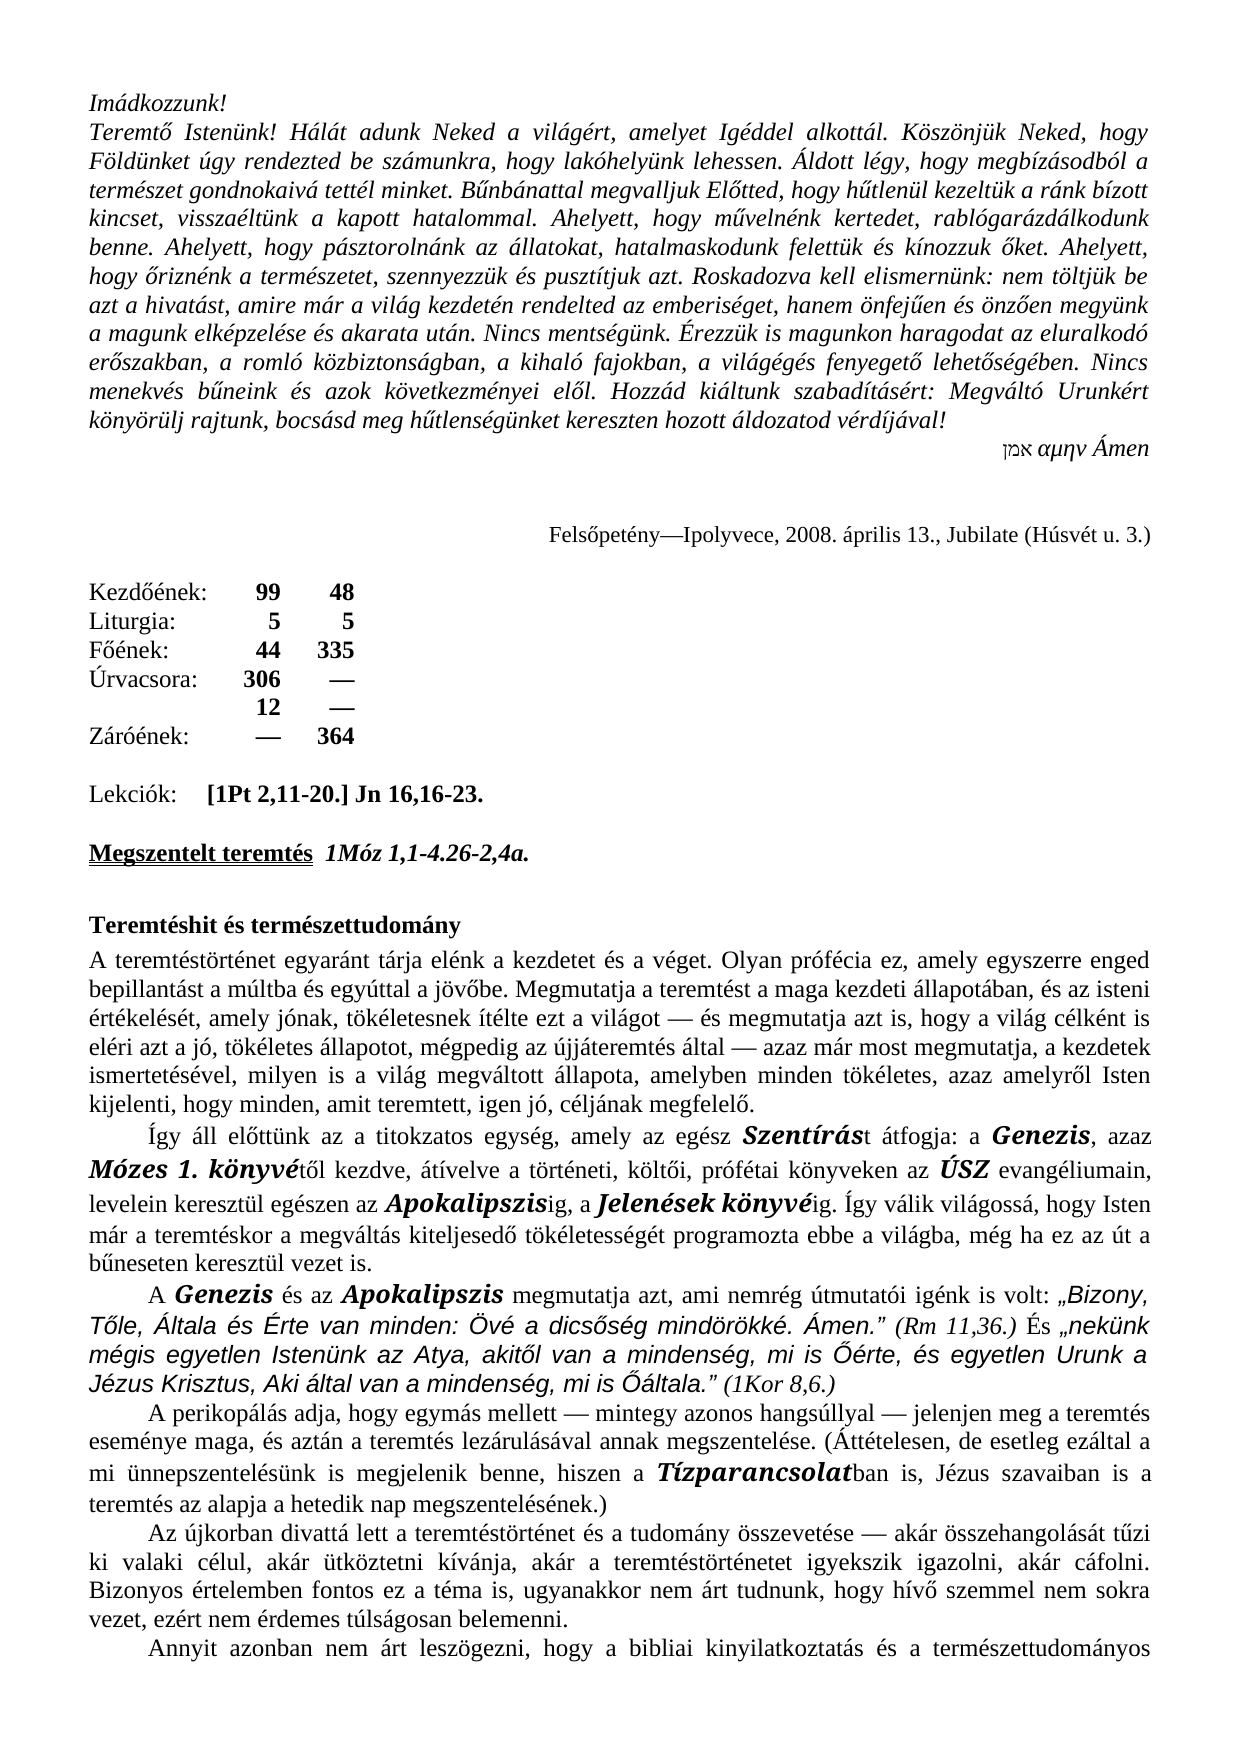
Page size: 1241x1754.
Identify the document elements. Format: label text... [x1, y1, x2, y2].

text Liturgia: 5 5 [88, 606, 1152, 635]
text Megszentelt teremtés 1Móz 1,1-4.26-2,4a. [88, 838, 1152, 866]
text Záróének: ― 364 [88, 721, 1152, 750]
text Úrvacsora: 306 ― [88, 664, 1152, 692]
text 12 ― [88, 692, 1152, 721]
text אמן αμην Ámen [88, 433, 1152, 462]
text A teremtéstörténet egyaránt tárja elénk a kezdetet és a véget. Olyan prófécia ez, amely egyszerre enged bepillantást a múltba és egyúttal a jövőbe. Megmutatja a teremtést a maga kezdeti állapotában, és az isteni értékelését, amely jónak, tökéletesnek ítélte ezt a világot ― és megmutatja azt is, hogy a világ célként is eléri azt a jó, tökéletes állapotot, mégpedig az újjáteremtés által ― azaz már most megmutatja, a kezdetek ismertetésével, milyen is a világ megváltott állapota, amelyben minden tökéletes, azaz amelyről Isten kijelenti, hogy minden, amit teremtett, igen jó, céljának megfelelő. [88, 945, 1152, 1118]
text Imádkozzunk! [88, 88, 1152, 117]
text Főének: 44 335 [88, 635, 1152, 664]
text Annyit azonban nem árt leszögezni, hogy a bibliai kinyilatkoztatás és a természettudományos [88, 1633, 1152, 1662]
text Kezdőének: 99 48 [88, 577, 1152, 606]
subtitle Teremtéshit és természettudomány [88, 911, 1152, 939]
text A perikopálás adja, hogy egymás mellett ― mintegy azonos hangsúllyal ― jelenjen meg a teremtés eseménye maga, és aztán a teremtés lezárulásával annak megszentelése. (Áttételesen, de esetleg ezáltal a mi ünnepszentelésünk is megjelenik benne, hiszen a Tízparancsolatban is, Jézus szavaiban is a teremtés az alapja a hetedik nap megszentelésének.) [88, 1398, 1152, 1518]
text Az újkorban divattá lett a teremtéstörténet és a tudomány összevetése ― akár összehangolását tűzi ki valaki célul, akár ütköztetni kívánja, akár a teremtéstörténetet igyekszik igazolni, akár cáfolni. Bizonyos értelemben fontos ez a téma is, ugyanakkor nem árt tudnunk, hogy hívő szemmel nem sokra vezet, ezért nem érdemes túlságosan belemenni. [88, 1518, 1152, 1633]
text A Genezis és az Apokalipszis megmutatja azt, ami nemrég útmutatói igénk is volt: „Bizony, Tőle, Általa és Érte van minden: Övé a dicsőség mindörökké. Ámen.” (Rm 11,36.) És „nekünk mégis egyetlen Istenünk az Atya, akitől van a mindenség, mi is Őérte, és egyetlen Urunk a Jézus Krisztus, Aki által van a mindenség, mi is Őáltala.” (1Kor 8,6.) [88, 1277, 1152, 1398]
text Felsőpetény―Ipolyvece, 2008. április 13., Jubilate (Húsvét u. 3.) [88, 521, 1152, 548]
text Lekciók: [1Pt 2,11-20.] Jn 16,16-23. [88, 779, 1152, 808]
text Teremtő Istenünk! Hálát adunk Neked a világért, amelyet Igéddel alkottál. Köszönjük Neked, hogy Földünket úgy rendezted be számunkra, hogy lakóhelyünk lehessen. Áldott légy, hogy megbízásodból a természet gondnokaivá tettél minket. Bűnbánattal megvalljuk Előtted, hogy hűtlenül kezeltük a ránk bízott kincset, visszaéltünk a kapott hatalommal. Ahelyett, hogy művelnénk kertedet, rablógarázdálkodunk benne. Ahelyett, hogy pásztorolnánk az állatokat, hatalmaskodunk felettük és kínozzuk őket. Ahelyett, hogy őriznénk a természetet, szennyezzük és pusztítjuk azt. Roskadozva kell elismernünk: nem töltjük be azt a hivatást, amire már a világ kezdetén rendelted az emberiséget, hanem önfejűen és önzően megyünk a magunk elképzelése és akarata után. Nincs mentségünk. Érezzük is magunkon haragodat az eluralkodó erőszakban, a romló közbiztonságban, a kihaló fajokban, a világégés fenyegető lehetőségében. Nincs menekvés bűneink és azok következményei elől. Hozzád kiáltunk szabadításért: Megváltó Urunkért könyörülj rajtunk, bocsásd meg hűtlenségünket kereszten hozott áldozatod vérdíjával! [88, 117, 1152, 433]
text Így áll előttünk az a titokzatos egység, amely az egész Szentírást átfogja: a Genezis, azaz Mózes 1. könyvétől kezdve, átívelve a történeti, költői, prófétai könyveken az ÚSZ evangéliumain, levelein keresztül egészen az Apokalipszisig, a Jelenések könyvéig. Így válik világossá, hogy Isten már a teremtéskor a megváltás kiteljesedő tökéletességét programozta ebbe a világba, még ha ez az út a bűneseten keresztül vezet is. [88, 1118, 1152, 1277]
